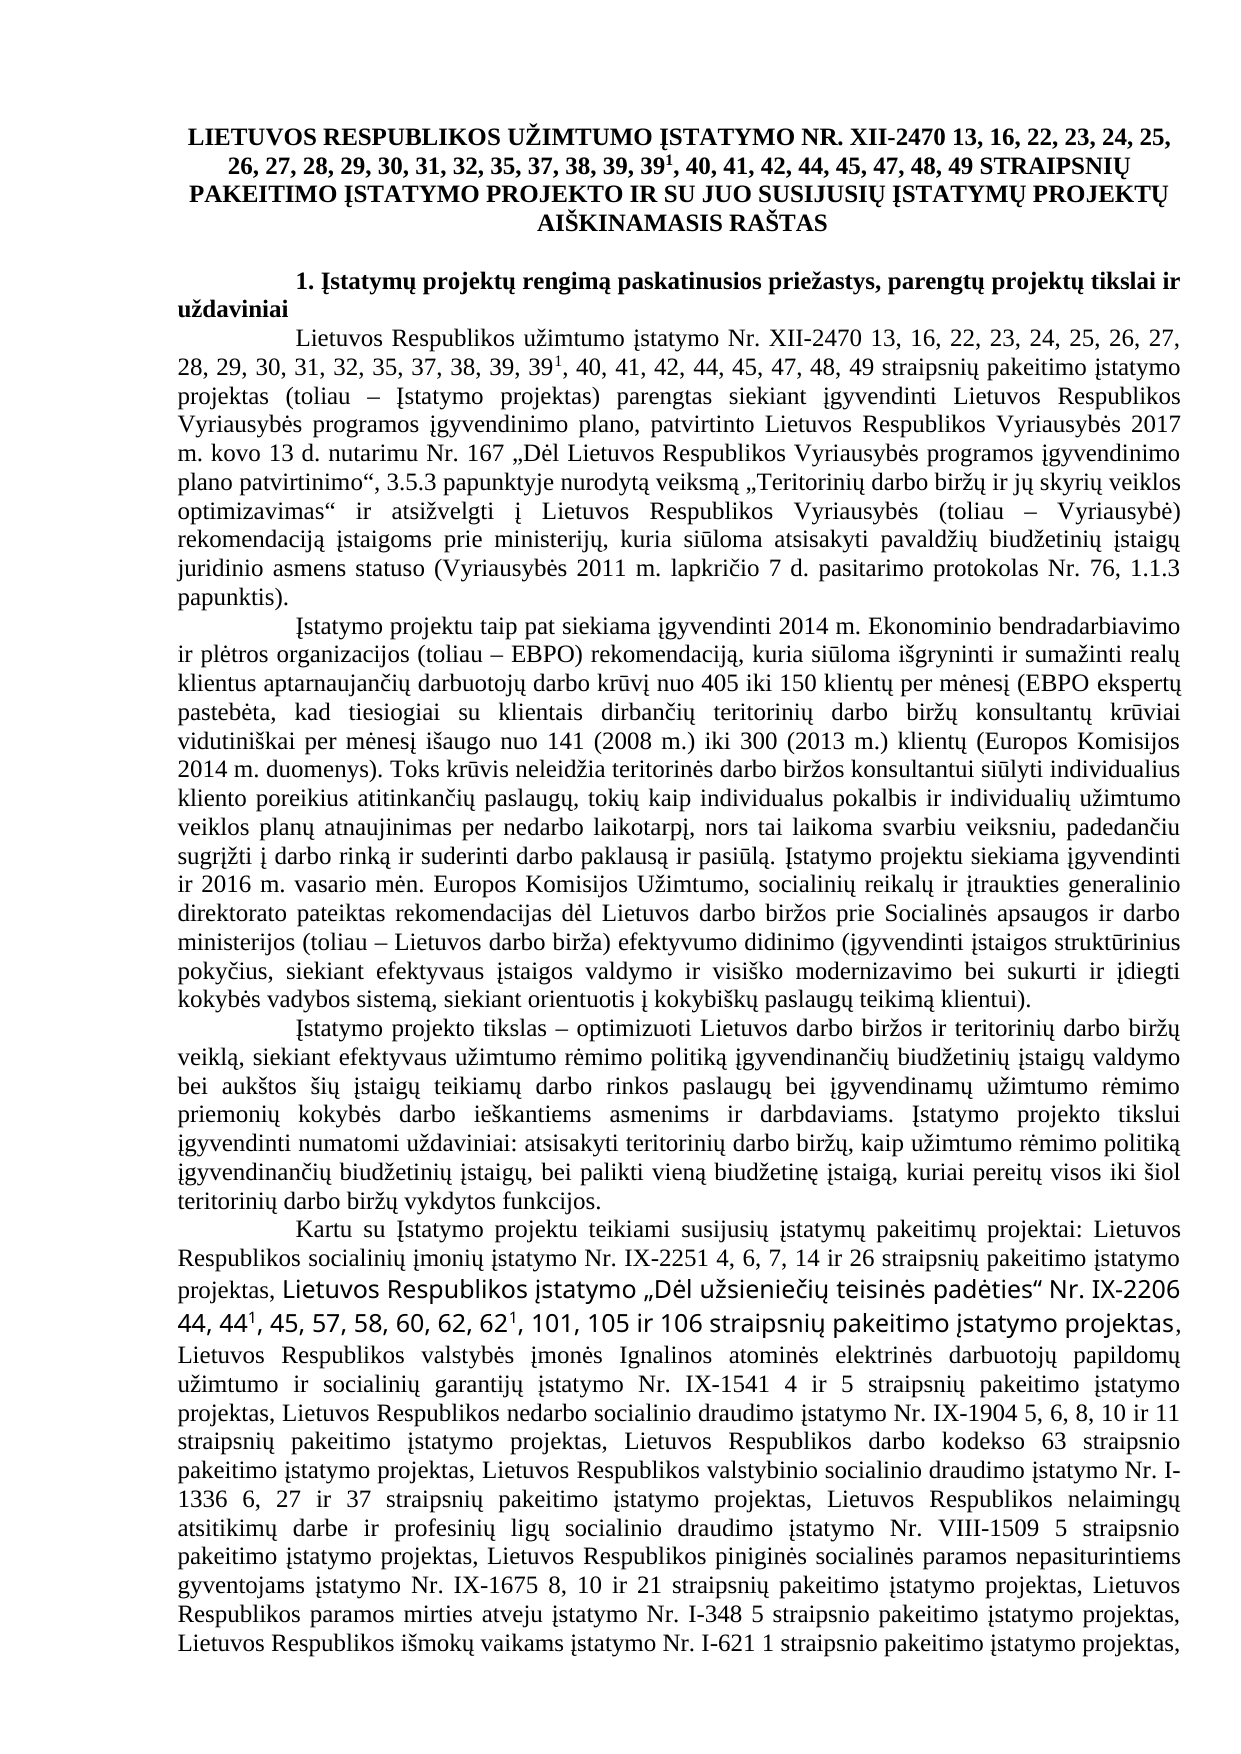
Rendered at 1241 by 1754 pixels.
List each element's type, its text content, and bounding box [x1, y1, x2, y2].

text AIŠKINAMASIS RAŠTAS [177, 208, 1181, 237]
text Įstatymo projektu taip pat siekiama įgyvendinti 2014 m. Ekonominio bendradarbiavimo ir plėtros organizacijos (toliau – EBPO) rekomendaciją, kuria siūloma išgryninti ir sumažinti realų klientus aptarnaujančių darbuotojų darbo krūvį nuo 405 iki 150 klientų per mėnesį (EBPO ekspertų pastebėta, kad tiesiogiai su klientais dirbančių teritorinių darbo biržų konsultantų krūviai vidutiniškai per mėnesį išaugo nuo 141 (2008 m.) iki 300 (2013 m.) klientų (Europos Komisijos 2014 m. duomenys). Toks krūvis neleidžia teritorinės darbo biržos konsultantui siūlyti individualius kliento poreikius atitinkančių paslaugų, tokių kaip individualus pokalbis ir individualių užimtumo veiklos planų atnaujinimas per nedarbo laikotarpį, nors tai laikoma svarbiu veiksniu, padedančiu sugrįžti į darbo rinką ir suderinti darbo paklausą ir pasiūlą. Įstatymo projektu siekiama įgyvendinti ir 2016 m. vasario mėn. Europos Komisijos Užimtumo, socialinių reikalų ir įtraukties generalinio direktorato pateiktas rekomendacijas dėl Lietuvos darbo biržos prie Socialinės apsaugos ir darbo ministerijos (toliau – Lietuvos darbo birža) efektyvumo didinimo (įgyvendinti įstaigos struktūrinius pokyčius, siekiant efektyvaus įstaigos valdymo ir visiško modernizavimo bei sukurti ir įdiegti kokybės vadybos sistemą, siekiant orientuotis į kokybiškų paslaugų teikimą klientui). [177, 611, 1181, 1013]
text LIETUVOS RESPUBLIKOS UŽIMTUMO ĮSTATYMO NR. XII-2470 13, 16, 22, 23, 24, 25, 26, 27, 28, 29, 30, 31, 32, 35, 37, 38, 39, 391, 40, 41, 42, 44, 45, 47, 48, 49 STRAIPSNIŲ PAKEITIMO ĮSTATYMO PROJEKTO IR SU JUO SUSIJUSIŲ ĮSTATYMŲ PROJEKTŲ [177, 122, 1181, 208]
text Kartu su Įstatymo projektu teikiami susijusių įstatymų pakeitimų projektai: Lietuvos Respublikos socialinių įmonių įstatymo Nr. IX-2251 4, 6, 7, 14 ir 26 straipsnių pakeitimo įstatymo projektas, Lietuvos Respublikos įstatymo „Dėl užsieniečių teisinės padėties“ Nr. IX-2206 44, 441, 45, 57, 58, 60, 62, 621, 101, 105 ir 106 straipsnių pakeitimo įstatymo projektas, Lietuvos Respublikos valstybės įmonės Ignalinos atominės elektrinės darbuotojų papildomų užimtumo ir socialinių garantijų įstatymo Nr. IX-1541 4 ir 5 straipsnių pakeitimo įstatymo projektas, Lietuvos Respublikos nedarbo socialinio draudimo įstatymo Nr. IX-1904 5, 6, 8, 10 ir 11 straipsnių pakeitimo įstatymo projektas, Lietuvos Respublikos darbo kodekso 63 straipsnio pakeitimo įstatymo projektas, Lietuvos Respublikos valstybinio socialinio draudimo įstatymo Nr. I-1336 6, 27 ir 37 straipsnių pakeitimo įstatymo projektas, Lietuvos Respublikos nelaimingų atsitikimų darbe ir profesinių ligų socialinio draudimo įstatymo Nr. VIII-1509 5 straipsnio pakeitimo įstatymo projektas, Lietuvos Respublikos piniginės socialinės paramos nepasiturintiems gyventojams įstatymo Nr. IX-1675 8, 10 ir 21 straipsnių pakeitimo įstatymo projektas, Lietuvos Respublikos paramos mirties atveju įstatymo Nr. I-348 5 straipsnio pakeitimo įstatymo projektas, Lietuvos Respublikos išmokų vaikams įstatymo Nr. I-621 1 straipsnio pakeitimo įstatymo projektas, [177, 1214, 1181, 1656]
text Įstatymo projekto tikslas – optimizuoti Lietuvos darbo biržos ir teritorinių darbo biržų veiklą, siekiant efektyvaus užimtumo rėmimo politiką įgyvendinančių biudžetinių įstaigų valdymo bei aukštos šių įstaigų teikiamų darbo rinkos paslaugų bei įgyvendinamų užimtumo rėmimo priemonių kokybės darbo ieškantiems asmenims ir darbdaviams. Įstatymo projekto tikslui įgyvendinti numatomi uždaviniai: atsisakyti teritorinių darbo biržų, kaip užimtumo rėmimo politiką įgyvendinančių biudžetinių įstaigų, bei palikti vieną biudžetinę įstaigą, kuriai pereitų visos iki šiol teritorinių darbo biržų vykdytos funkcijos. [177, 1013, 1181, 1214]
text 1. Įstatymų projektų rengimą paskatinusios priežastys, parengtų projektų tikslai ir uždaviniai [177, 266, 1181, 323]
text Lietuvos Respublikos užimtumo įstatymo Nr. XII-2470 13, 16, 22, 23, 24, 25, 26, 27, 28, 29, 30, 31, 32, 35, 37, 38, 39, 391, 40, 41, 42, 44, 45, 47, 48, 49 straipsnių pakeitimo įstatymo projektas (toliau – Įstatymo projektas) parengtas siekiant įgyvendinti Lietuvos Respublikos Vyriausybės programos įgyvendinimo plano, patvirtinto Lietuvos Respublikos Vyriausybės 2017 m. kovo 13 d. nutarimu Nr. 167 „Dėl Lietuvos Respublikos Vyriausybės programos įgyvendinimo plano patvirtinimo“, 3.5.3 papunktyje nurodytą veiksmą „Teritorinių darbo biržų ir jų skyrių veiklos optimizavimas“ ir atsižvelgti į Lietuvos Respublikos Vyriausybės (toliau – Vyriausybė) rekomendaciją įstaigoms prie ministerijų, kuria siūloma atsisakyti pavaldžių biudžetinių įstaigų juridinio asmens statuso (Vyriausybės 2011 m. lapkričio 7 d. pasitarimo protokolas Nr. 76, 1.1.3 papunktis). [177, 323, 1181, 611]
